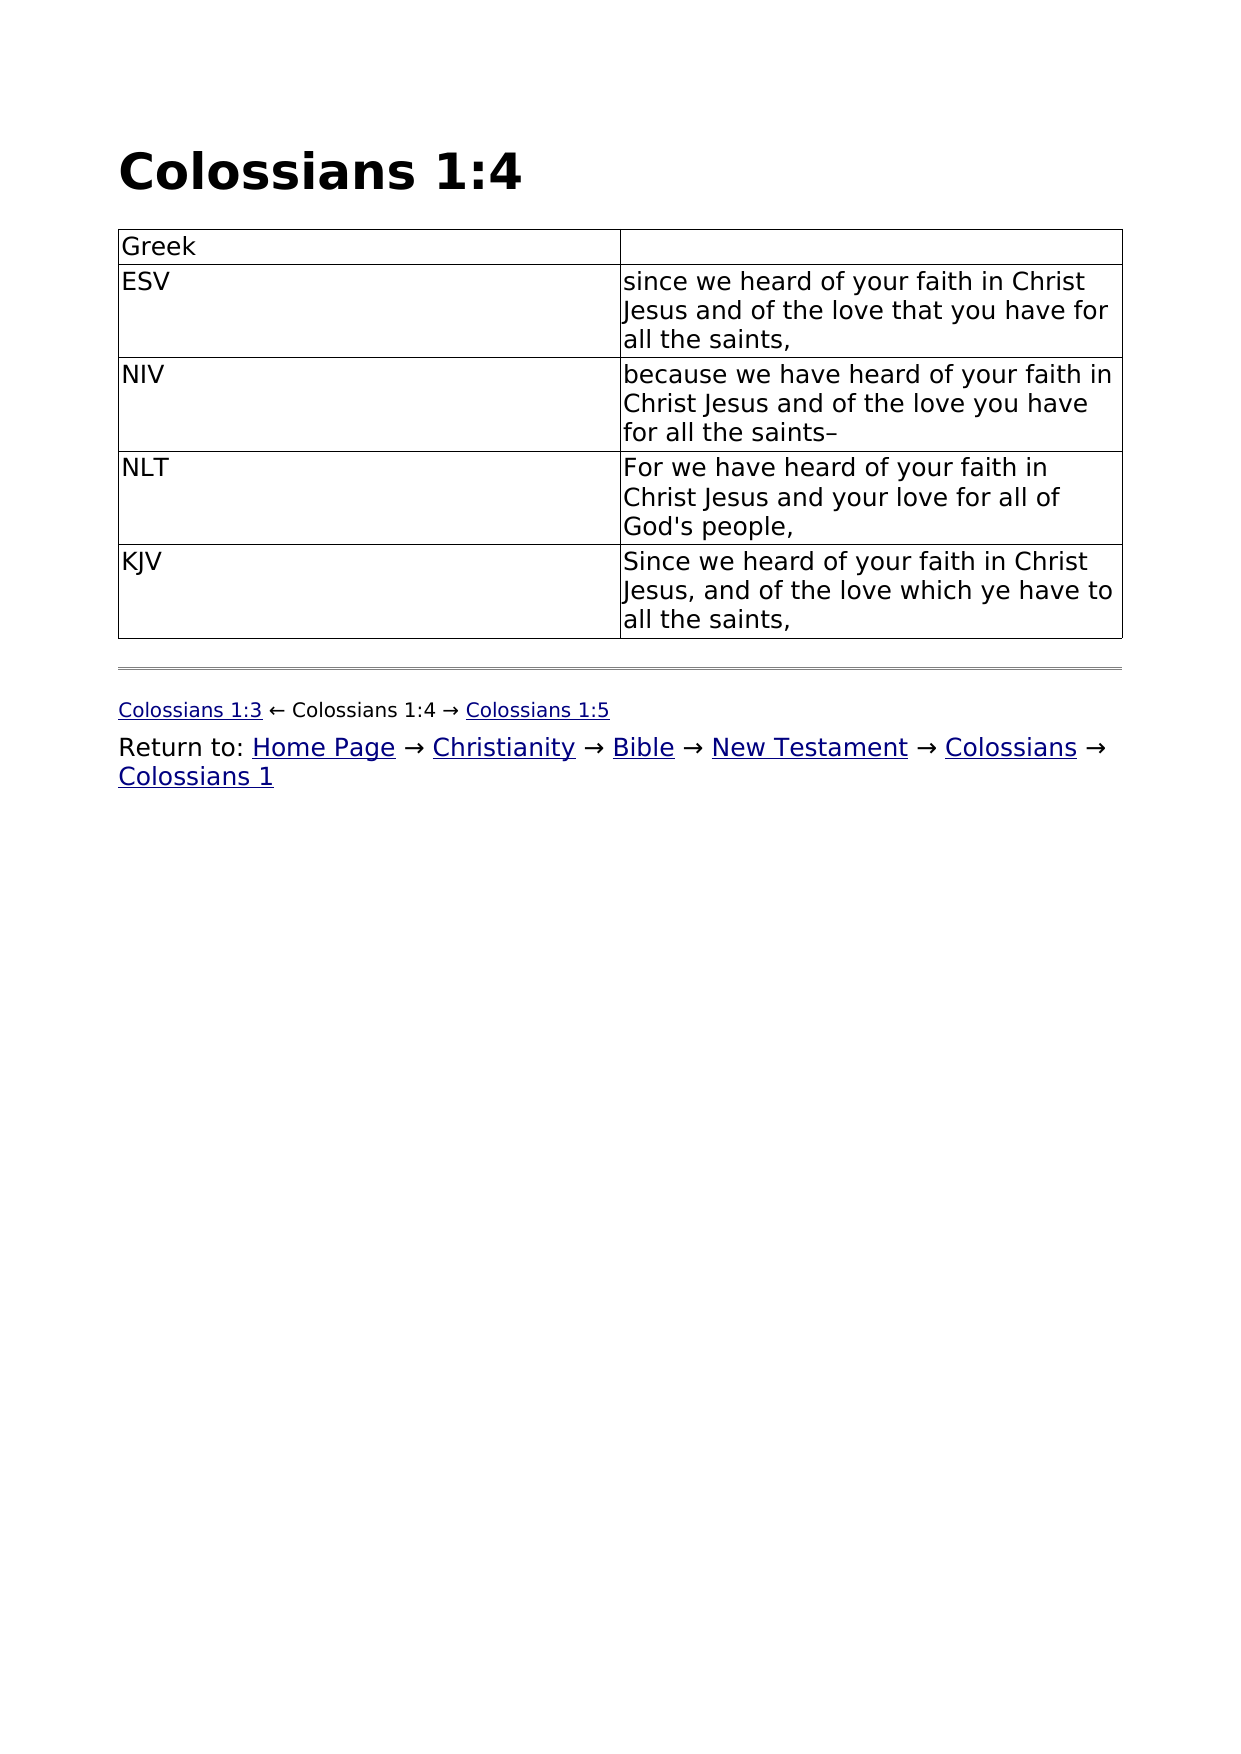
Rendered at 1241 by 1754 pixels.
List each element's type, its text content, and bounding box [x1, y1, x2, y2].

table_cell NLT [119, 452, 620, 544]
table_cell since we heard of your faith in Christ Jesus and of the love that you have for all the saints, [621, 265, 1122, 357]
table_cell NIV [119, 358, 620, 451]
table_cell ESV [119, 265, 620, 357]
table_cell Since we heard of your faith in Christ Jesus, and of the love which ye have to all the saints, [621, 545, 1122, 637]
table_cell KJV [119, 545, 620, 637]
text Return to: Home Page → Christianity → Bible → New Testament → Colossians → Colossians 1 [118, 733, 1122, 791]
text Colossians 1:3 ← Colossians 1:4 → Colossians 1:5 [118, 699, 1122, 733]
table_header [621, 230, 1122, 264]
subtitle Colossians 1:4 [118, 143, 1122, 201]
table_header Greek [119, 230, 620, 264]
table_cell For we have heard of your faith in Christ Jesus and your love for all of God's people, [621, 452, 1122, 544]
table_cell because we have heard of your faith in Christ Jesus and of the love you have for all the saints– [621, 358, 1122, 451]
